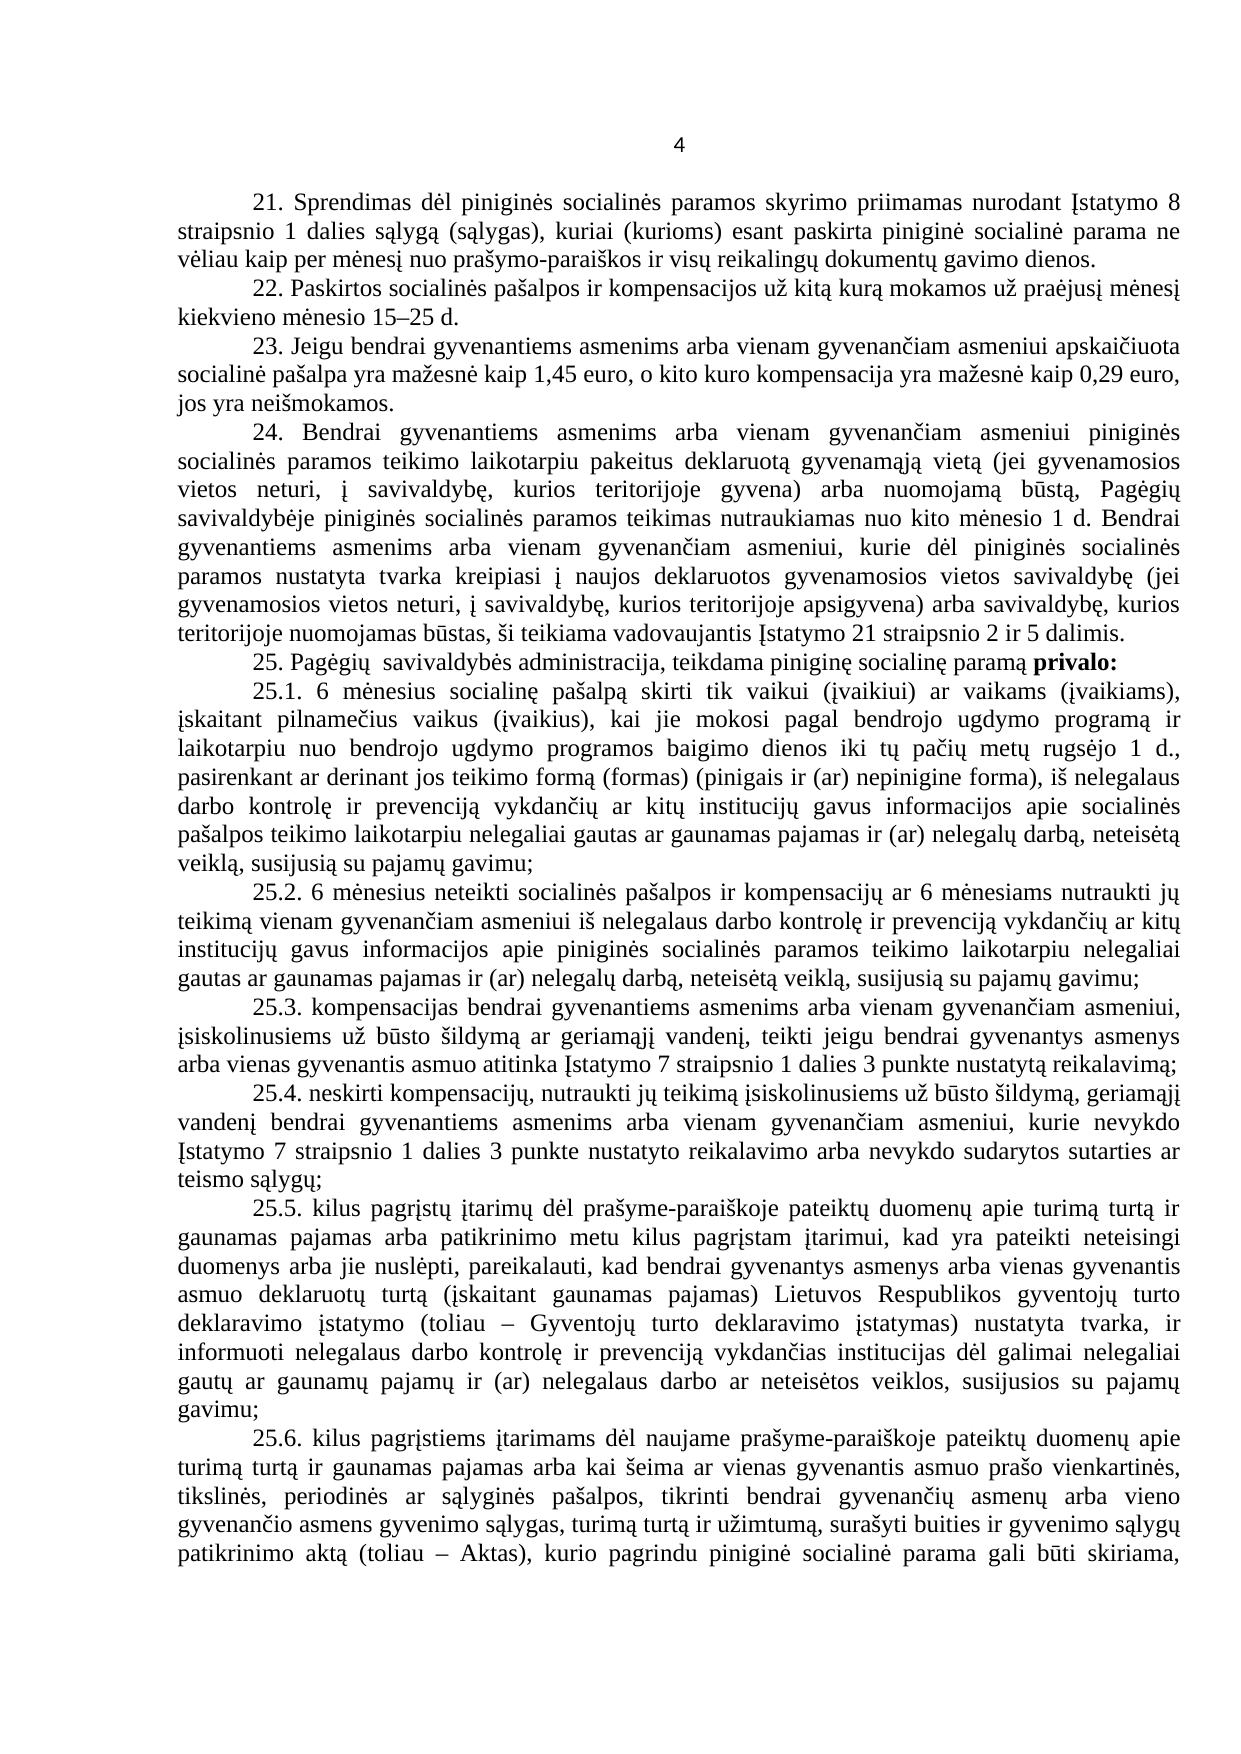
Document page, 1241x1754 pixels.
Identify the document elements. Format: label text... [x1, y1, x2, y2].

text 25.1. 6 mėnesius socialinę pašalpą skirti tik vaikui (įvaikiui) ar vaikams (įvaikiams), įskaitant pilnamečius vaikus (įvaikius), kai jie mokosi pagal bendrojo ugdymo programą ir laikotarpiu nuo bendrojo ugdymo programos baigimo dienos iki tų pačių metų rugsėjo 1 d., pasirenkant ar derinant jos teikimo formą (formas) (pinigais ir (ar) nepinigine forma), iš nelegalaus darbo kontrolę ir prevenciją vykdančių ar kitų institucijų gavus informacijos apie socialinės pašalpos teikimo laikotarpiu nelegaliai gautas ar gaunamas pajamas ir (ar) nelegalų darbą, neteisėtą veiklą, susijusią su pajamų gavimu; [177, 676, 1181, 877]
text 25. Pagėgių savivaldybės administracija, teikdama piniginę socialinę paramą privalo: [177, 647, 1181, 676]
text 25.2. 6 mėnesius neteikti socialinės pašalpos ir kompensacijų ar 6 mėnesiams nutraukti jų teikimą vienam gyvenančiam asmeniui iš nelegalaus darbo kontrolę ir prevenciją vykdančių ar kitų institucijų gavus informacijos apie piniginės socialinės paramos teikimo laikotarpiu nelegaliai gautas ar gaunamas pajamas ir (ar) nelegalų darbą, neteisėtą veiklą, susijusią su pajamų gavimu; [177, 877, 1181, 992]
text 23. Jeigu bendrai gyvenantiems asmenims arba vienam gyvenančiam asmeniui apskaičiuota socialinė pašalpa yra mažesnė kaip 1,45 euro, o kito kuro kompensacija yra mažesnė kaip 0,29 euro, jos yra neišmokamos. [177, 331, 1181, 417]
text 21. Sprendimas dėl piniginės socialinės paramos skyrimo priimamas nurodant Įstatymo 8 straipsnio 1 dalies sąlygą (sąlygas), kuriai (kurioms) esant paskirta piniginė socialinė parama ne vėliau kaip per mėnesį nuo prašymo-paraiškos ir visų reikalingų dokumentų gavimo dienos. [177, 187, 1181, 273]
text 24. Bendrai gyvenantiems asmenims arba vienam gyvenančiam asmeniui piniginės socialinės paramos teikimo laikotarpiu pakeitus deklaruotą gyvenamąją vietą (jei gyvenamosios vietos neturi, į savivaldybę, kurios teritorijoje gyvena) arba nuomojamą būstą, Pagėgių savivaldybėje piniginės socialinės paramos teikimas nutraukiamas nuo kito mėnesio 1 d. Bendrai gyvenantiems asmenims arba vienam gyvenančiam asmeniui, kurie dėl piniginės socialinės paramos nustatyta tvarka kreipiasi į naujos deklaruotos gyvenamosios vietos savivaldybę (jei gyvenamosios vietos neturi, į savivaldybę, kurios teritorijoje apsigyvena) arba savivaldybę, kurios teritorijoje nuomojamas būstas, ši teikiama vadovaujantis Įstatymo 21 straipsnio 2 ir 5 dalimis. [177, 417, 1181, 647]
text 22. Paskirtos socialinės pašalpos ir kompensacijos už kitą kurą mokamos už praėjusį mėnesį kiekvieno mėnesio 15–25 d. [177, 273, 1181, 331]
text 25.3. kompensacijas bendrai gyvenantiems asmenims arba vienam gyvenančiam asmeniui, įsiskolinusiems už būsto šildymą ar geriamąjį vandenį, teikti jeigu bendrai gyvenantys asmenys arba vienas gyvenantis asmuo atitinka Įstatymo 7 straipsnio 1 dalies 3 punkte nustatytą reikalavimą; [177, 992, 1181, 1078]
text 25.5. kilus pagrįstų įtarimų dėl prašyme-paraiškoje pateiktų duomenų apie turimą turtą ir gaunamas pajamas arba patikrinimo metu kilus pagrįstam įtarimui, kad yra pateikti neteisingi duomenys arba jie nuslėpti, pareikalauti, kad bendrai gyvenantys asmenys arba vienas gyvenantis asmuo deklaruotų turtą (įskaitant gaunamas pajamas) Lietuvos Respublikos gyventojų turto deklaravimo įstatymo (toliau – Gyventojų turto deklaravimo įstatymas) nustatyta tvarka, ir informuoti nelegalaus darbo kontrolę ir prevenciją vykdančias institucijas dėl galimai nelegaliai gautų ar gaunamų pajamų ir (ar) nelegalaus darbo ar neteisėtos veiklos, susijusios su pajamų gavimu; [177, 1193, 1181, 1423]
text 25.6. kilus pagrįstiems įtarimams dėl naujame prašyme-paraiškoje pateiktų duomenų apie turimą turtą ir gaunamas pajamas arba kai šeima ar vienas gyvenantis asmuo prašo vienkartinės, tikslinės, periodinės ar sąlyginės pašalpos, tikrinti bendrai gyvenančių asmenų arba vieno gyvenančio asmens gyvenimo sąlygas, turimą turtą ir užimtumą, surašyti buities ir gyvenimo sąlygų patikrinimo aktą (toliau – Aktas), kurio pagrindu piniginė socialinė parama gali būti skiriama, [177, 1423, 1181, 1567]
text 25.4. neskirti kompensacijų, nutraukti jų teikimą įsiskolinusiems už būsto šildymą, geriamąjį vandenį bendrai gyvenantiems asmenims arba vienam gyvenančiam asmeniui, kurie nevykdo Įstatymo 7 straipsnio 1 dalies 3 punkte nustatyto reikalavimo arba nevykdo sudarytos sutarties ar teismo sąlygų; [177, 1078, 1181, 1193]
